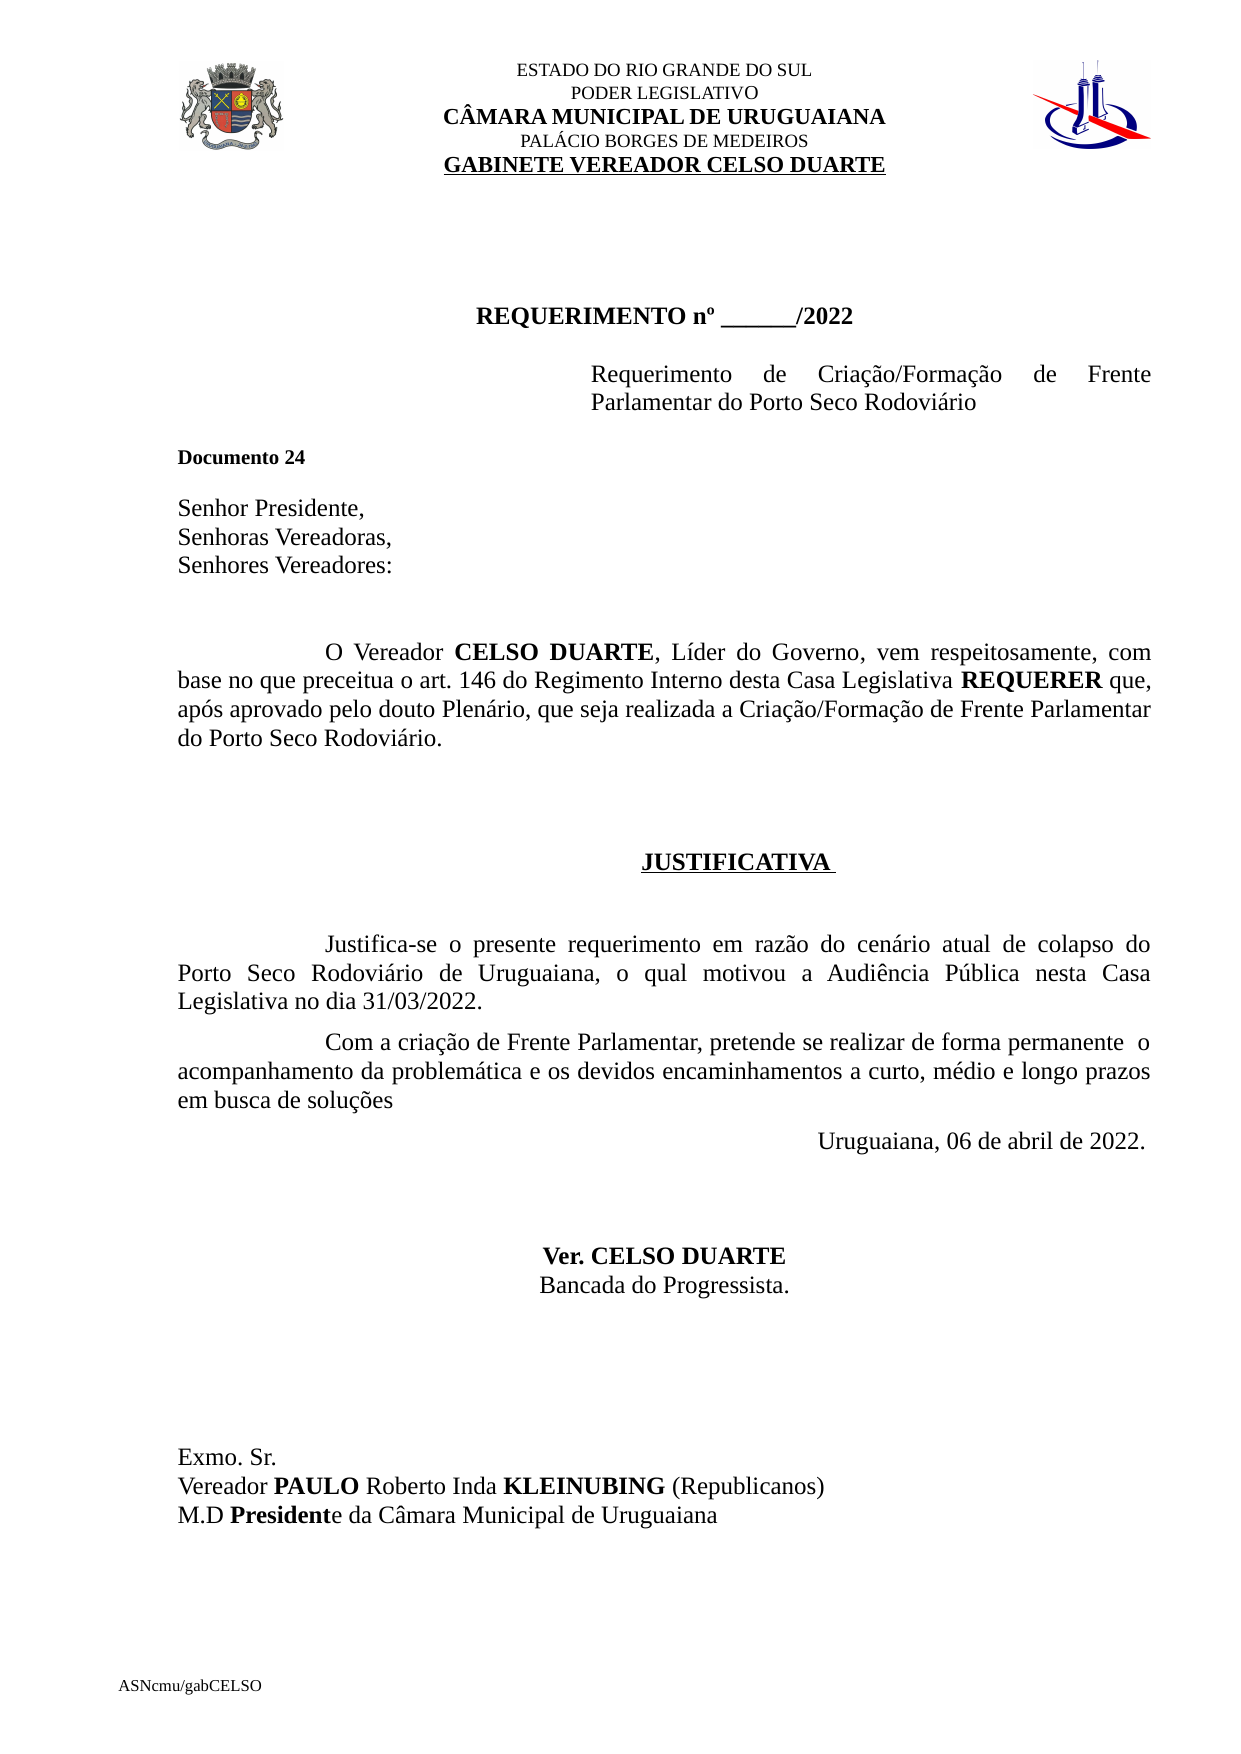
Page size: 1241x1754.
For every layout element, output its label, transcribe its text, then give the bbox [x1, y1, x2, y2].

text Ver. CELSO DUARTE [177, 1241, 1152, 1270]
text Requerimento de Criação/Formação de Frente Parlamentar do Porto Seco Rodoviário [591, 359, 1152, 416]
text Justifica-se o presente requerimento em razão do cenário atual de colapso do Porto Seco Rodoviário de Uruguaiana, o qual motivou a Audiência Pública nesta Casa Legislativa no dia 31/03/2022. [177, 929, 1152, 1015]
subtitle M.D Presidente da Câmara Municipal de Uruguaiana [177, 1500, 1122, 1529]
text Com a criação de Frente Parlamentar, pretende se realizar de forma permanente o acompanhamento da problemática e os devidos encaminhamentos a curto, médio e longo prazos em busca de soluções [177, 1027, 1152, 1114]
text Senhoras Vereadoras, [177, 522, 1152, 551]
picture [179, 61, 285, 151]
text Documento 24 [177, 445, 1152, 469]
text REQUERIMENTO nº ______/2022 [177, 301, 1152, 330]
text JUSTIFICATIVA [177, 847, 1152, 875]
text Bancada do Progressista. [177, 1270, 1152, 1299]
picture [1032, 60, 1151, 149]
text Exmo. Sr. [177, 1442, 1152, 1471]
text Senhores Vereadores: [177, 551, 1152, 579]
text Vereador PAULO Roberto Inda KLEINUBING (Republicanos) [177, 1471, 1152, 1500]
text O Vereador CELSO DUARTE, Líder do Governo, vem respeitosamente, com base no que preceitua o art. 146 do Regimento Interno desta Casa Legislativa REQUERER que, após aprovado pelo douto Plenário, que seja realizada a Criação/Formação de Frente Parlamentar do Porto Seco Rodoviário. [177, 637, 1152, 752]
text Uruguaiana, 06 de abril de 2022. [177, 1126, 1152, 1155]
text Senhor Presidente, [177, 493, 1152, 522]
